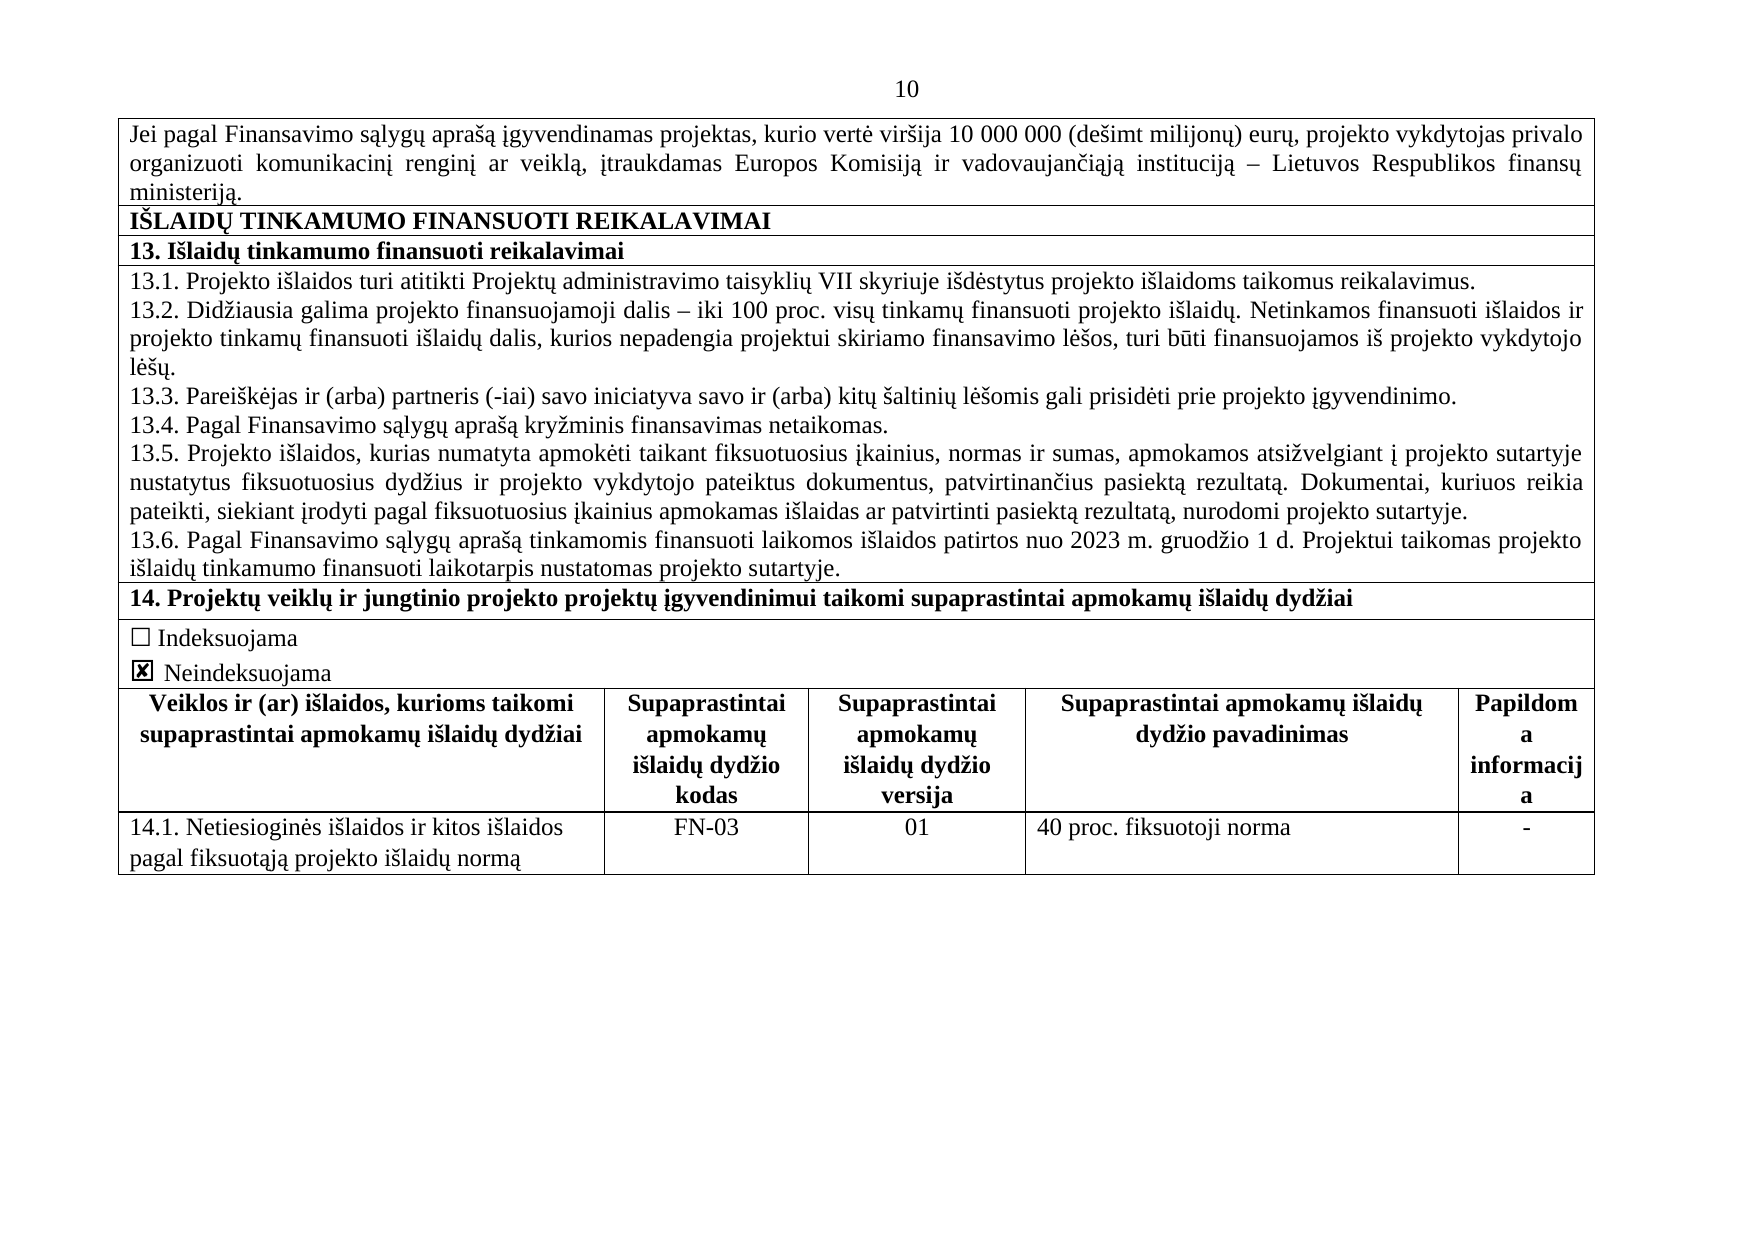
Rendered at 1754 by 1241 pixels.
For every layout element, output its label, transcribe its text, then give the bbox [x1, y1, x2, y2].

table_cell Supaprastintai apmokamų išlaidų dydžio kodas [605, 689, 808, 811]
table_cell 13.1. Projekto išlaidos turi atitikti Projektų administravimo taisyklių VII skyriuje išdėstytus projekto išlaidoms taikomus reikalavimus. 13.2. Didžiausia galima projekto finansuojamoji dalis – iki 100 proc. visų tinkamų finansuoti projekto išlaidų. Netinkamos finansuoti išlaidos ir projekto tinkamų finansuoti išlaidų dalis, kurios nepadengia projektui skiriamo finansavimo lėšos, turi būti finansuojamos iš projekto vykdytojo lėšų. 13.3. Pareiškėjas ir (arba) partneris (-iai) savo iniciatyva savo ir (arba) kitų šaltinių lėšomis gali prisidėti prie projekto įgyvendinimo. 13.4. Pagal Finansavimo sąlygų aprašą kryžminis finansavimas netaikomas. 13.5. Projekto išlaidos, kurias numatyta apmokėti taikant fiksuotuosius įkainius, normas ir sumas, apmokamos atsižvelgiant į projekto sutartyje nustatytus fiksuotuosius dydžius ir projekto vykdytojo pateiktus dokumentus, patvirtinančius pasiektą rezultatą. Dokumentai, kuriuos reikia pateikti, siekiant įrodyti pagal fiksuotuosius įkainius apmokamas išlaidas ar patvirtinti pasiektą rezultatą, nurodomi projekto sutartyje. 13.6. Pagal Finansavimo sąlygų aprašą tinkamomis finansuoti laikomos išlaidos patirtos nuo 2023 m. gruodžio 1 d. Projektui taikomas projekto išlaidų tinkamumo finansuoti laikotarpis nustatomas projekto sutartyje. [119, 266, 1594, 582]
table_cell IŠLAIDŲ TINKAMUMO FINANSUOTI REIKALAVIMAI [119, 206, 1594, 235]
table_cell FN-03 [605, 813, 808, 874]
table_cell 14.1. Netiesioginės išlaidos ir kitos išlaidos pagal fiksuotąją projekto išlaidų normą [119, 813, 604, 874]
table_cell ☐ Indeksuojama  Neindeksuojama [119, 620, 1594, 687]
table_cell Jei pagal Finansavimo sąlygų aprašą įgyvendinamas projektas, kurio vertė viršija 10 000 000 (dešimt milijonų) eurų, projekto vykdytojas privalo organizuoti komunikacinį renginį ar veiklą, įtraukdamas Europos Komisiją ir vadovaujančiąją instituciją – Lietuvos Respublikos finansų ministeriją. [119, 119, 1594, 205]
table_cell 40 proc. fiksuotoji norma [1026, 813, 1458, 874]
table_cell Veiklos ir (ar) išlaidos, kurioms taikomi supaprastintai apmokamų išlaidų dydžiai [119, 689, 604, 811]
table_cell Supaprastintai apmokamų išlaidų dydžio versija [809, 689, 1025, 811]
table_cell 14. Projektų veiklų ir jungtinio projekto projektų įgyvendinimui taikomi supaprastintai apmokamų išlaidų dydžiai [119, 583, 1594, 619]
table_cell 13. Išlaidų tinkamumo finansuoti reikalavimai [119, 236, 1594, 265]
table_cell Supaprastintai apmokamų išlaidų dydžio pavadinimas [1026, 689, 1458, 811]
table_cell Papildoma informacija [1459, 689, 1594, 811]
table_cell - [1459, 813, 1594, 874]
table_cell 01 [809, 813, 1025, 874]
